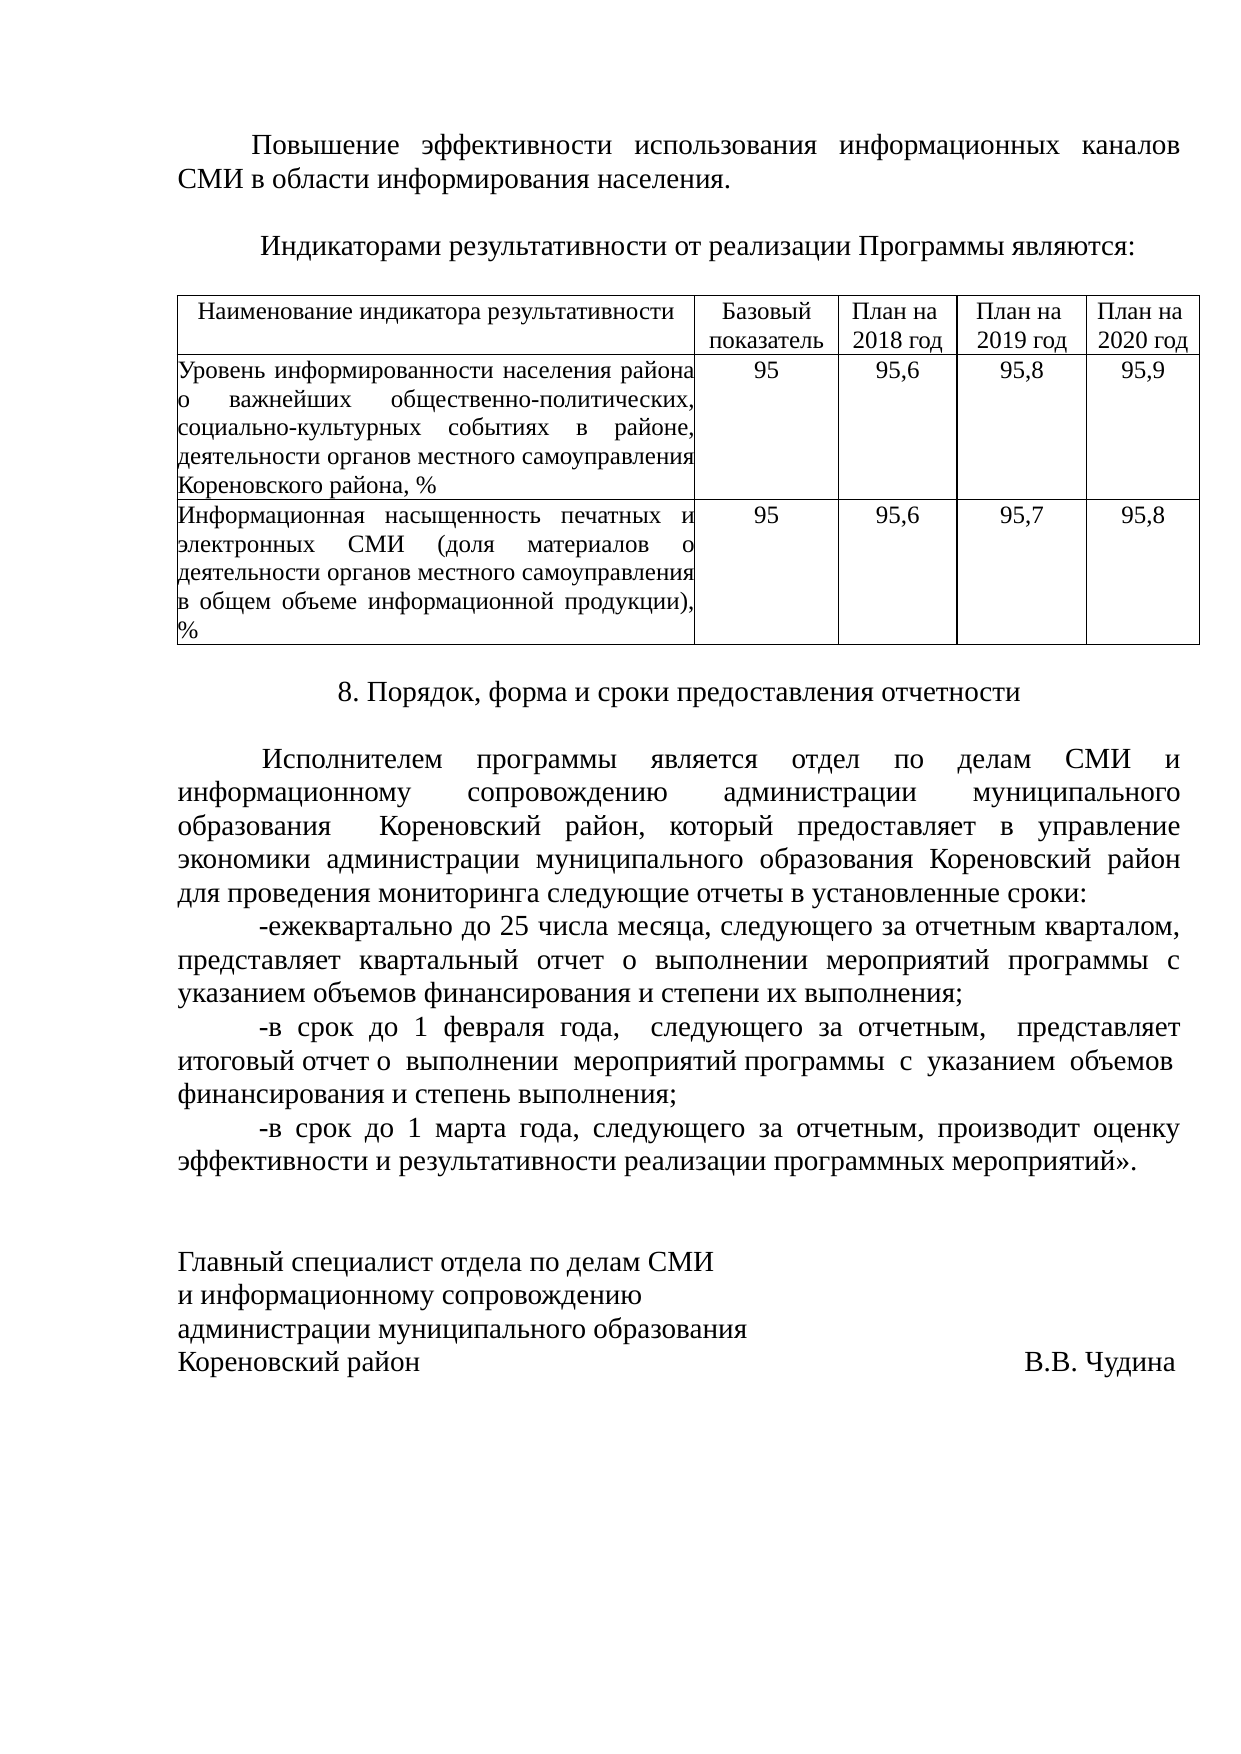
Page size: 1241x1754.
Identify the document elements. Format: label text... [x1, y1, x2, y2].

text администрации муниципального образования [177, 1311, 1181, 1344]
table_cell 95,8 [1087, 500, 1199, 644]
table_cell 95 [695, 355, 838, 499]
text Индикаторами результативности от реализации Программы являются: [177, 228, 1181, 261]
table_cell Информационная насыщенность печатных и электронных СМИ (доля материалов о деятельности органов местного самоуправления в общем объеме информационной продукции), % [178, 500, 694, 644]
table_cell 95,9 [1087, 355, 1199, 499]
text Главный специалист отдела по делам СМИ [177, 1244, 1181, 1277]
text 8. Порядок, форма и сроки предоставления отчетности [177, 674, 1181, 707]
table_cell 95,7 [958, 500, 1086, 644]
text и информационному сопровождению [177, 1277, 1181, 1311]
text -ежеквартально до 25 числа месяца, следующего за отчетным кварталом, представляет квартальный отчет о выполнении мероприятий программы с указанием объемов финансирования и степени их выполнения; [177, 908, 1181, 1009]
text -в срок до 1 марта года, следующего за отчетным, производит оценку эффективности и результативности реализации программных мероприятий». [177, 1110, 1181, 1177]
table_cell 95,6 [839, 355, 956, 499]
table_cell 95 [695, 500, 838, 644]
table_header План на 2019 год [958, 296, 1086, 354]
text Исполнителем программы является отдел по делам СМИ и информационному сопровождению администрации муниципального образования Кореновский район, который предоставляет в управление экономики администрации муниципального образования Кореновский район для проведения мониторинга следующие отчеты в установленные сроки: [177, 741, 1181, 908]
table_cell 95,6 [839, 500, 956, 644]
table_cell Уровень информированности населения района о важнейших общественно-политических, социально-культурных событиях в районе, деятельности органов местного самоуправления Кореновского района, % [178, 355, 694, 499]
text Повышение эффективности использования информационных каналов СМИ в области информирования населения. [177, 127, 1181, 194]
table_header Базовый показатель [695, 296, 838, 354]
table_header План на 2020 год [1087, 296, 1199, 354]
table_header План на 2018 год [839, 296, 956, 354]
text -в срок до 1 февраля года, следующего за отчетным, представляет итоговый отчет о выполнении мероприятий программы с указанием объемов [177, 1009, 1181, 1076]
text Кореновский район В.В. Чудина [177, 1344, 1181, 1378]
table_header Наименование индикатора результативности [178, 296, 694, 354]
text финансирования и степень выполнения; [177, 1076, 1181, 1110]
table_cell 95,8 [958, 355, 1086, 499]
